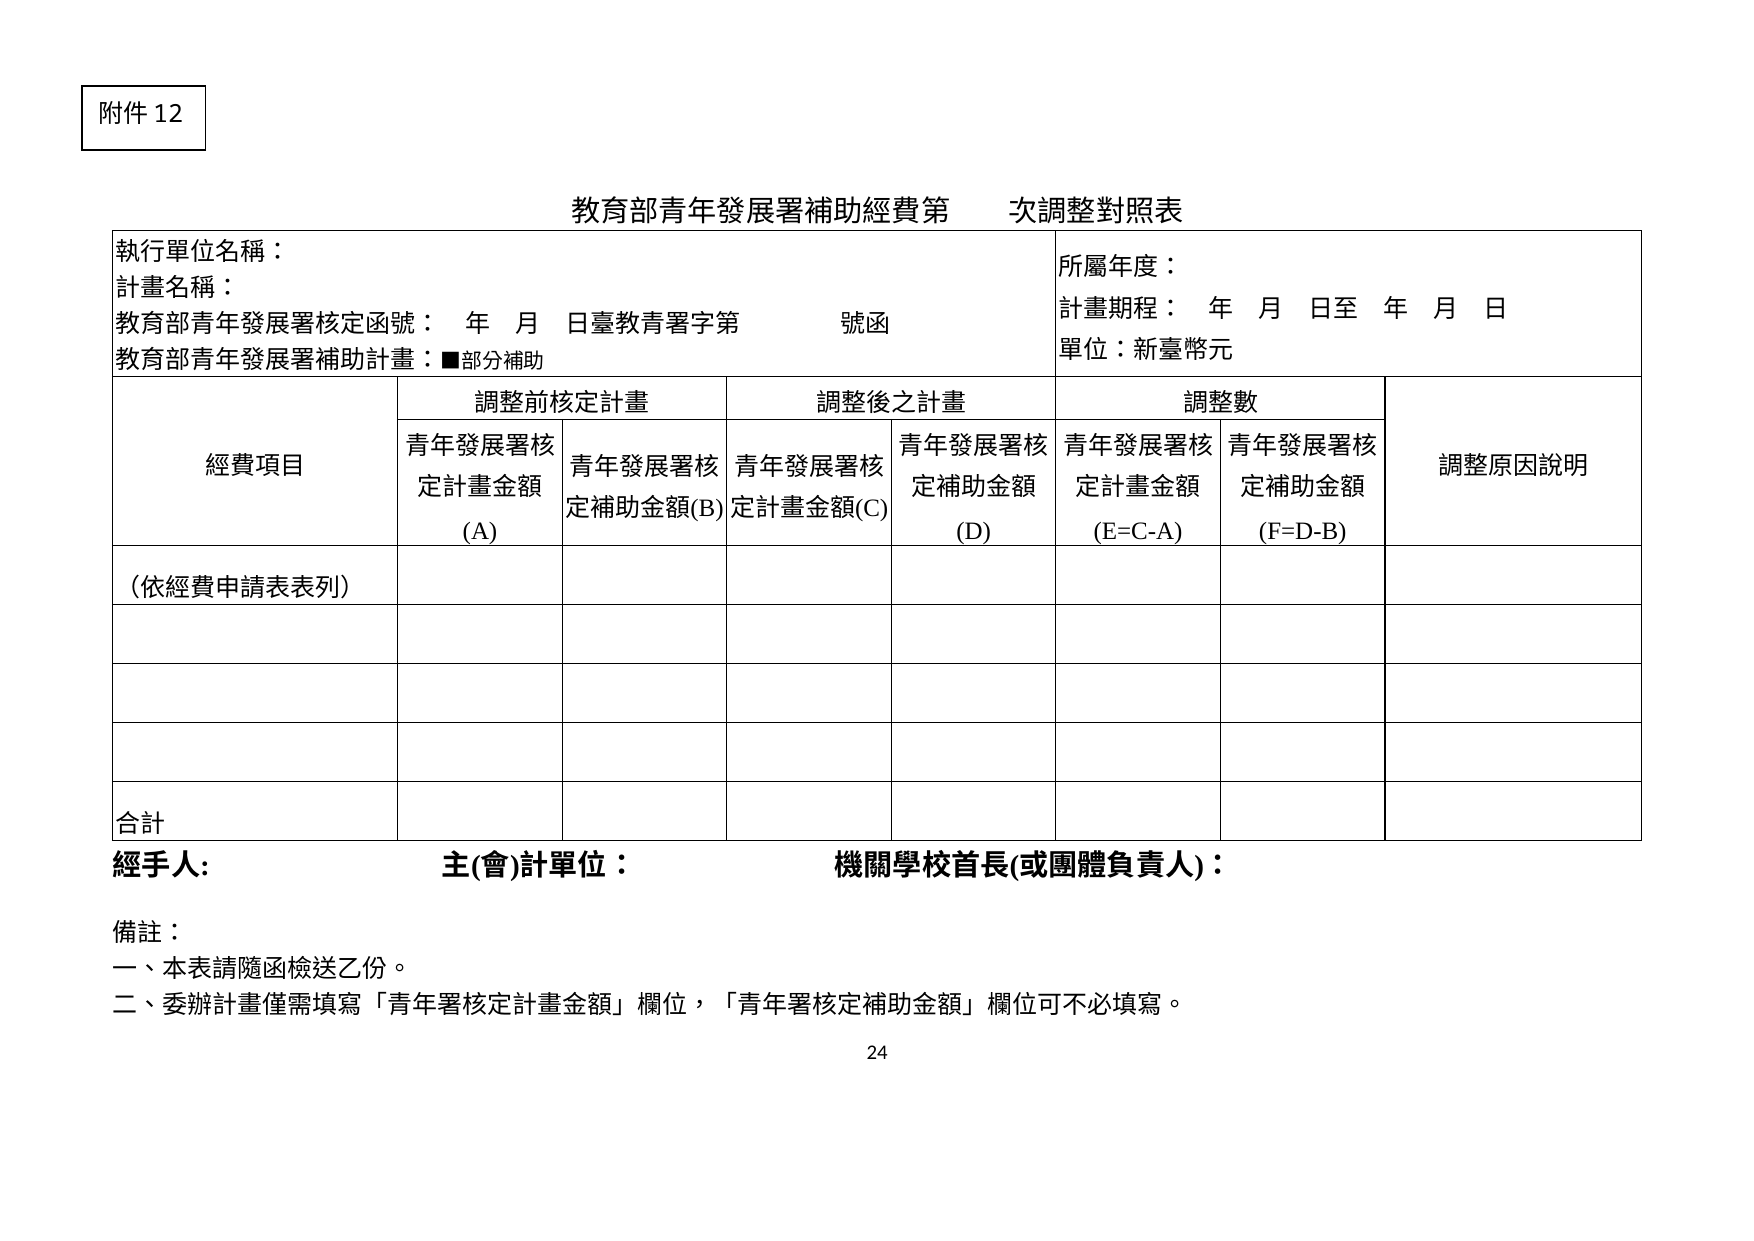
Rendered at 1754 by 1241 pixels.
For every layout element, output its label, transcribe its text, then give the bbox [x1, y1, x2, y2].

text 一、本表請隨函檢送乙份。 [112, 948, 1641, 985]
table_cell [1386, 782, 1641, 840]
table_cell [727, 546, 891, 604]
table_cell [1221, 546, 1384, 604]
table_cell [892, 664, 1055, 722]
table_cell [113, 723, 397, 781]
table_cell [398, 546, 562, 604]
table_cell 青年發展署核定補助金額(F=D-B) [1221, 420, 1384, 545]
table_cell [563, 782, 726, 840]
text 經手人: 主(會)計單位： 機關學校首長(或團體負責人)： [112, 841, 1641, 883]
table_cell [1056, 782, 1220, 840]
table_cell [892, 782, 1055, 840]
table_cell [563, 664, 726, 722]
table_cell [398, 605, 562, 663]
table_cell [727, 723, 891, 781]
table_cell （依經費申請表表列） [113, 546, 397, 604]
table_cell [1221, 664, 1384, 722]
table_cell [113, 664, 397, 722]
table_cell 合計 [113, 782, 397, 840]
table_cell [1056, 546, 1220, 604]
table_cell [727, 782, 891, 840]
table_cell [892, 546, 1055, 604]
table_cell [563, 723, 726, 781]
table_cell [1221, 723, 1384, 781]
table_cell 調整後之計畫 [727, 377, 1055, 419]
table_cell [113, 605, 397, 663]
table_cell [892, 605, 1055, 663]
table_cell 調整前核定計畫 [398, 377, 726, 419]
table_header 執行單位名稱： 計畫名稱： 教育部青年發展署核定函號： 年 月 日臺教青署字第 號函 教育部青年發展署補助計畫：■部分補助 [113, 231, 1055, 376]
table_header 所屬年度： 計畫期程： 年 月 日至 年 月 日 單位：新臺幣元 [1056, 231, 1641, 376]
table_cell [727, 664, 891, 722]
table_cell [563, 605, 726, 663]
text 附件12 [98, 94, 190, 130]
table_cell [1056, 723, 1220, 781]
table_cell [1221, 605, 1384, 663]
table_cell 青年發展署核定計畫金額(C) [727, 420, 891, 545]
table_cell [727, 605, 891, 663]
table_cell 調整數 [1056, 377, 1384, 419]
table_cell [1386, 605, 1641, 663]
table_cell 經費項目 [113, 377, 397, 545]
table_cell [1386, 546, 1641, 604]
table_cell 青年發展署核定補助金額(B) [563, 420, 726, 545]
table_cell [1056, 664, 1220, 722]
table_cell [892, 723, 1055, 781]
table_cell 調整原因說明 [1386, 377, 1641, 545]
table_cell [1386, 664, 1641, 722]
table_cell [563, 546, 726, 604]
text 二、委辦計畫僅需填寫「青年署核定計畫金額」欄位，「青年署核定補助金額」欄位可不必填寫。 [112, 985, 1641, 1021]
table_cell [1221, 782, 1384, 840]
table_cell [1056, 605, 1220, 663]
table_cell [1386, 723, 1641, 781]
table_cell 青年發展署核定計畫金額(E=C-A) [1056, 420, 1220, 545]
text 教育部青年發展署補助經費第 次調整對照表 [112, 188, 1641, 230]
table_cell 青年發展署核定計畫金額(A) [398, 420, 562, 545]
table_cell [398, 723, 562, 781]
table_cell [398, 782, 562, 840]
table_cell 青年發展署核定補助金額(D) [892, 420, 1055, 545]
text 備註： [112, 912, 1641, 948]
table_cell [398, 664, 562, 722]
